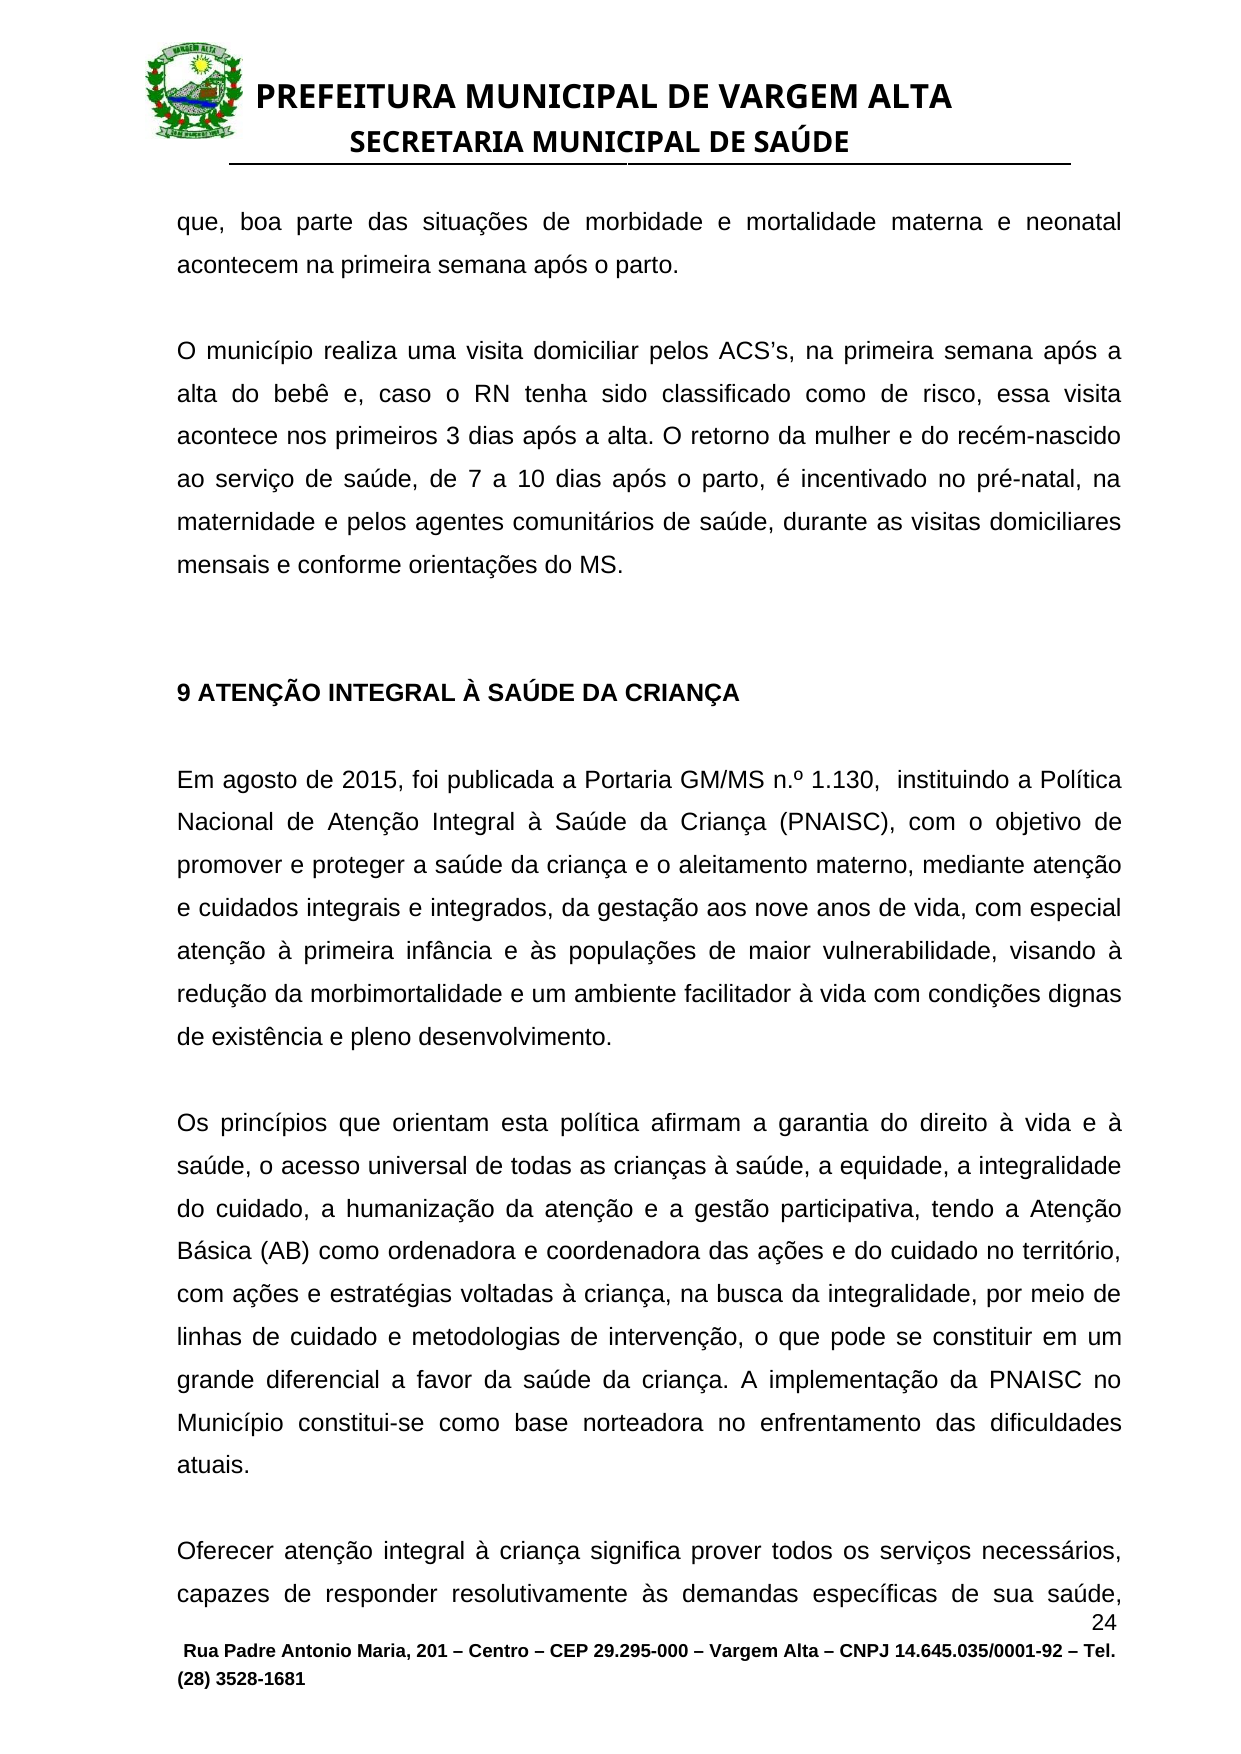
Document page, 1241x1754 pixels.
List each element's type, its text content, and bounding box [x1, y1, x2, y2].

text O município realiza uma visita domiciliar pelos ACS’s, na primeira semana após a alta do bebê e, caso o RN tenha sido classificado como de risco, essa visita acontece nos primeiros 3 dias após a alta. O retorno da mulher e do recém-nascido ao serviço de saúde, de 7 a 10 dias após o parto, é incentivado no pré-natal, na maternidade e pelos agentes comunitários de saúde, durante as visitas domiciliares mensais e conforme orientações do MS. [177, 336, 1123, 578]
text Em agosto de 2015, foi publicada a Portaria GM/MS n.º 1.130, instituindo a Política Nacional de Atenção Integral à Saúde da Criança (PNAISC), com o objetivo de promover e proteger a saúde da criança e o aleitamento materno, mediante atenção e cuidados integrais e integrados, da gestação aos nove anos de vida, com especial atenção à primeira infância e às populações de maior vulnerabilidade, visando à redução da morbimortalidade e um ambiente facilitador à vida com condições dignas de existência e pleno desenvolvimento. [177, 764, 1123, 1050]
text que, boa parte das situações de morbidade e mortalidade materna e neonatal acontecem na primeira semana após o parto. [177, 207, 1123, 278]
text Oferecer atenção integral à criança significa prover todos os serviços necessários, capazes de responder resolutivamente às demandas específicas de sua saúde, [177, 1536, 1123, 1608]
subtitle 9 ATENÇÃO INTEGRAL À SAÚDE DA CRIANÇA [177, 678, 1130, 707]
text Os princípios que orientam esta política afirmam a garantia do direito à vida e à saúde, o acesso universal de todas as crianças à saúde, a equidade, a integralidade do cuidado, a humanização da atenção e a gestão participativa, tendo a Atenção Básica (AB) como ordenadora e coordenadora das ações e do cuidado no território, com ações e estratégias voltadas à criança, na busca da integralidade, por meio de linhas de cuidado e metodologias de intervenção, o que pode se constituir em um grande diferencial a favor da saúde da criança. A implementação da PNAISC no Município constitui-se como base norteadora no enfrentamento das dificuldades atuais. [177, 1108, 1123, 1479]
